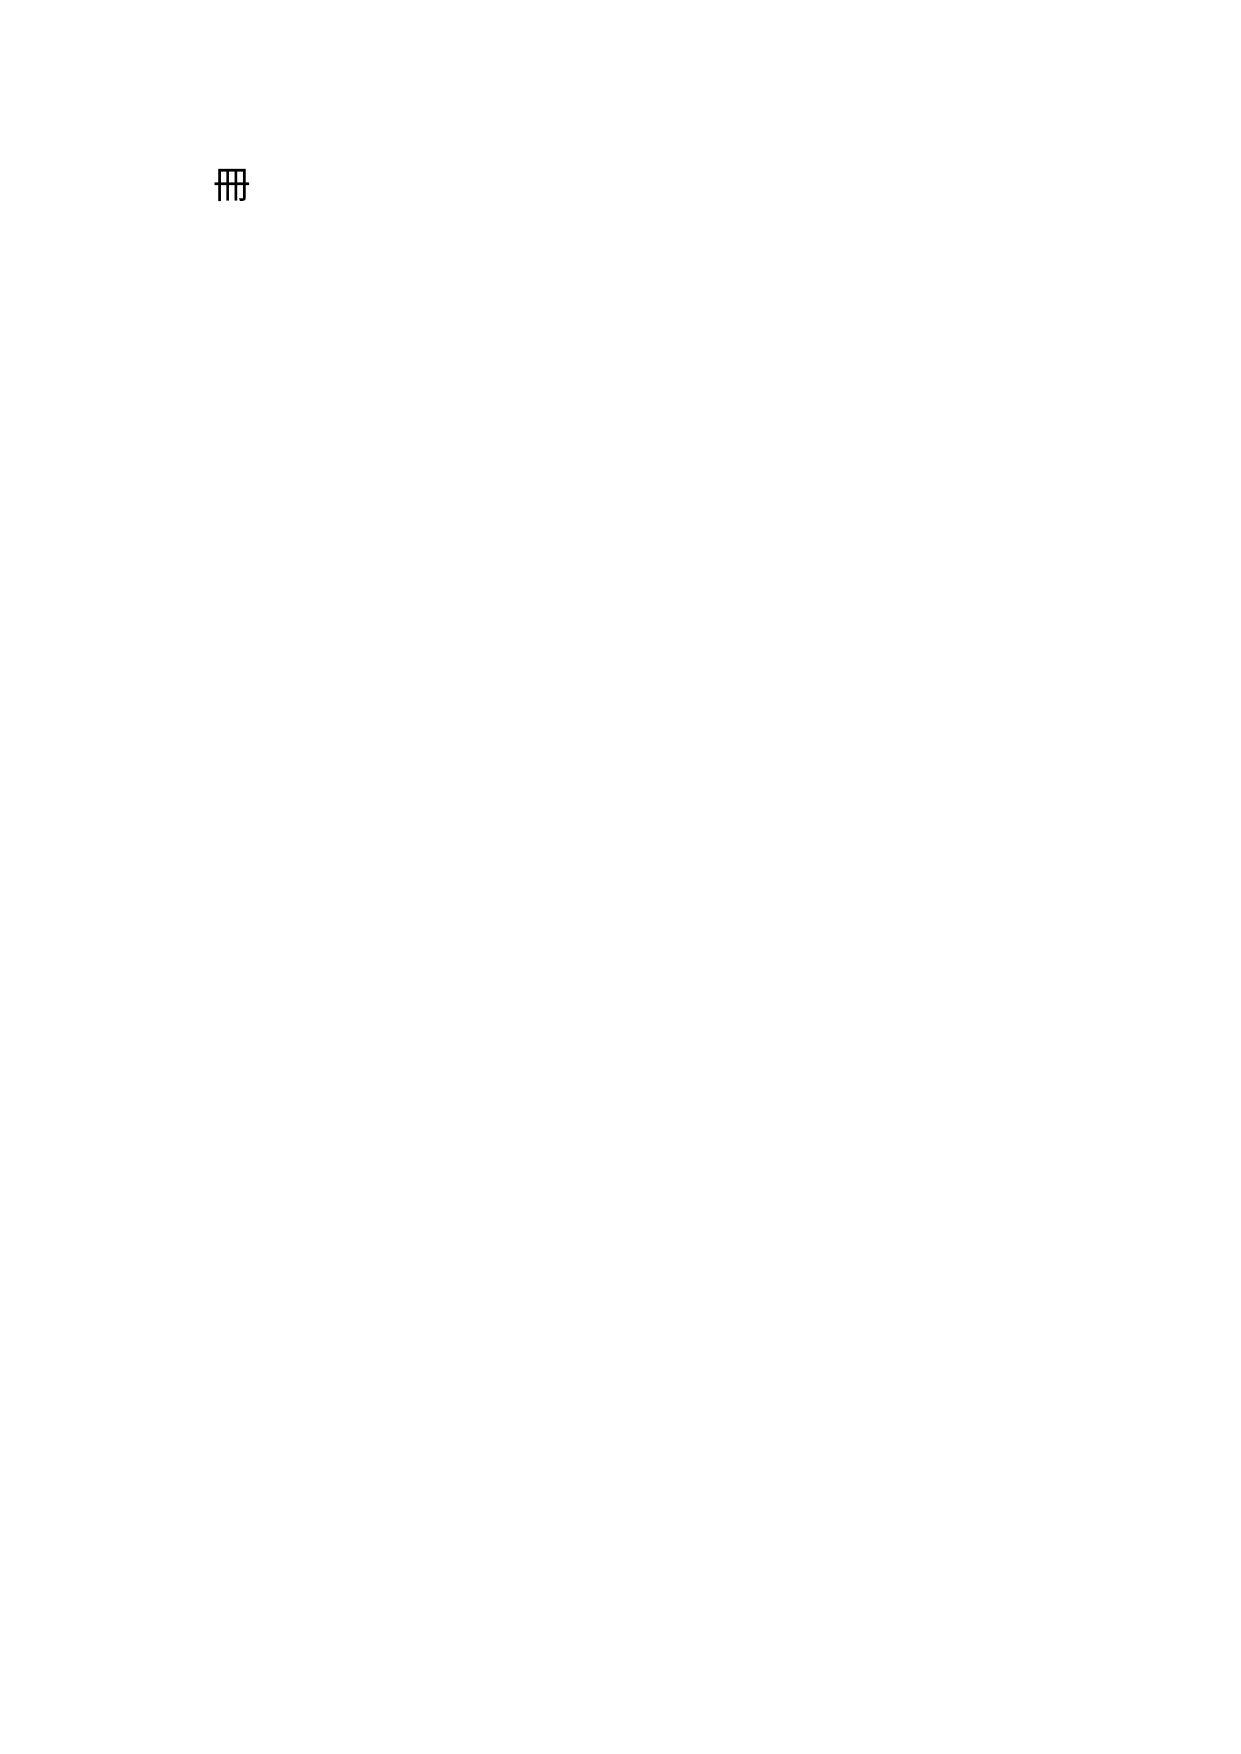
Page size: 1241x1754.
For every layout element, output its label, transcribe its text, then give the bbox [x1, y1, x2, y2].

text 冊 [213, 155, 1039, 209]
